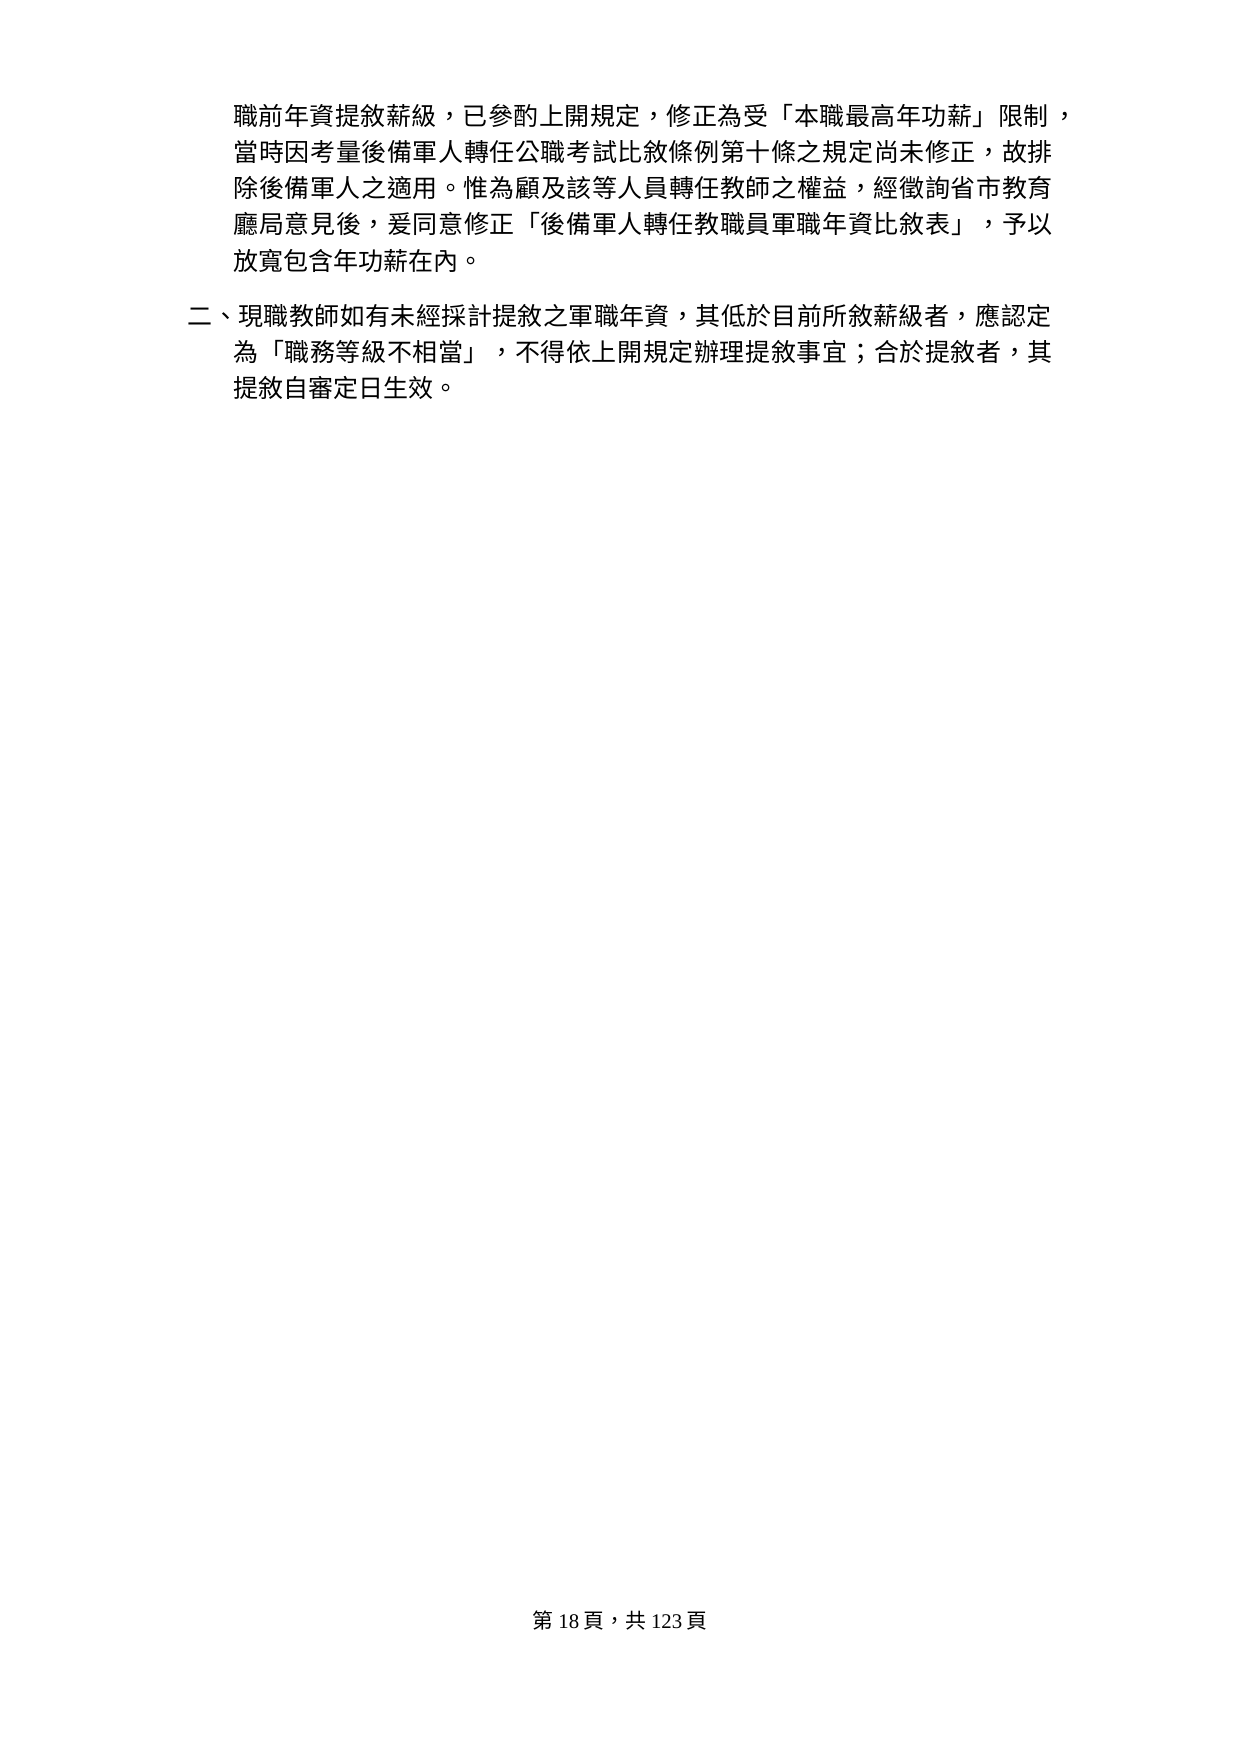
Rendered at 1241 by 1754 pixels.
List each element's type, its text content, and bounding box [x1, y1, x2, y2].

text 一、查本部七十八年六月廿七日台（七八）人字第三○四五五號函，所訂「後備軍人轉任教職員軍職年資比敘表」，就有關後備軍人轉任教職員軍職年資部分，原係參照「後備軍人轉任公職考試比敘條例施行細則」第十條規定辦理。因此，軍職各官階轉任教師者，均受教師「本職最高薪」限制。惟因「公務人員俸給法施行細則」第十五條修正後，本部八十五年七月二十七日台（八五）人（一）字第八五○五一一七九號函有關教師曾任各種職前年資提敘薪級，已參酌上開規定，修正為受「本職最高年功薪」限制，當時因考量後備軍人轉任公職考試比敘條例第十條之規定尚未修正，故排除後備軍人之適用。惟為顧及該等人員轉任教師之權益，經徵詢省市教育廳局意見後，爰同意修正「後備軍人轉任教職員軍職年資比敘表」，予以放寬包含年功薪在內。 [187, 96, 1053, 277]
text 二、現職教師如有未經採計提敘之軍職年資，其低於目前所敘薪級者，應認定為「職務等級不相當」，不得依上開規定辦理提敘事宜；合於提敘者，其提敘自審定日生效。 [187, 296, 1053, 405]
